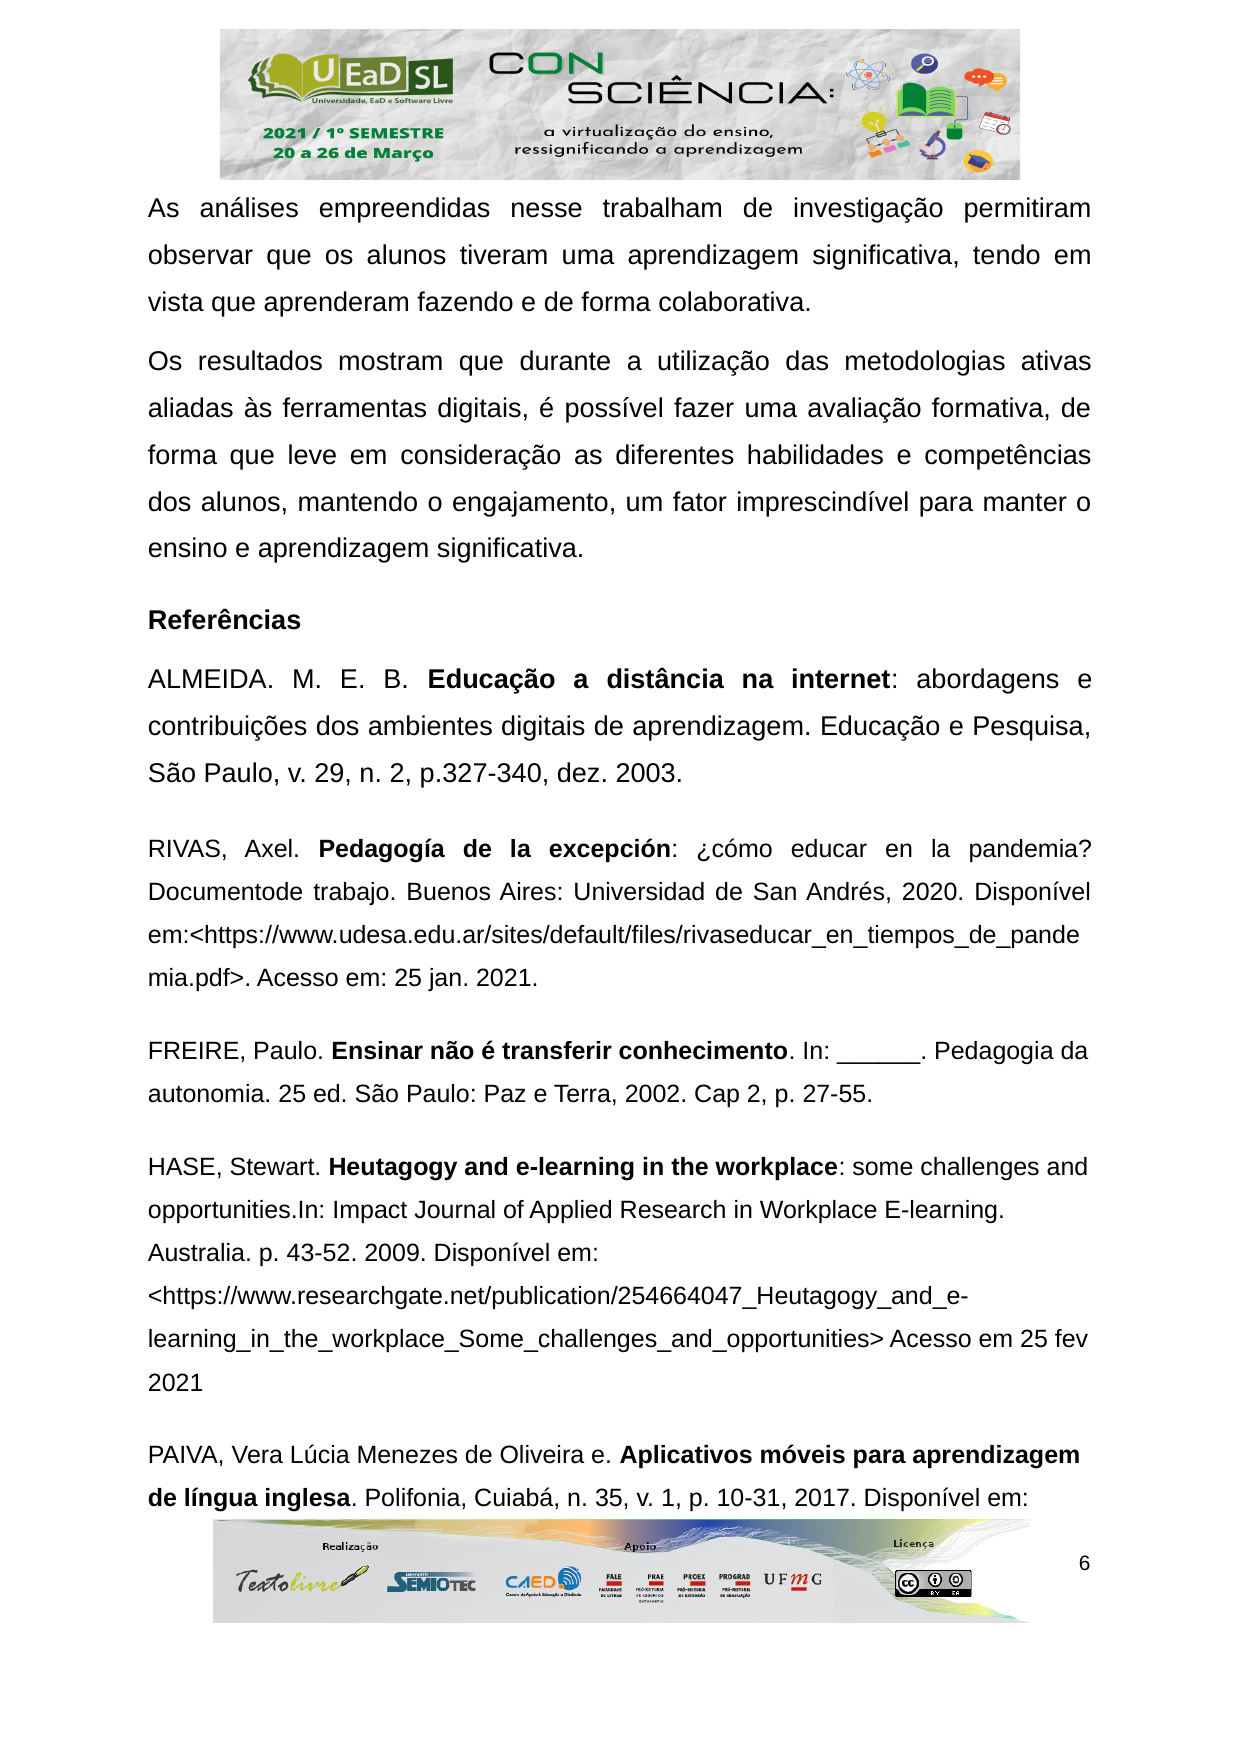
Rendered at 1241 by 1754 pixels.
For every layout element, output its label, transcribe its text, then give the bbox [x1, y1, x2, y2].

text HASE, Stewart. Heutagogy and e-learning in the workplace: some challenges and opportunities.In: Impact Journal of Applied Research in Workplace E-learning. Australia. p. 43-52. 2009. Disponível em: <https://www.researchgate.net/publication/254664047_Heutagogy_and_e-learning_in_the_workplace_Some_challenges_and_opportunities> Acesso em 25 fev 2021 [148, 1152, 1092, 1396]
text Os resultados mostram que durante a utilização das metodologias ativas aliadas às ferramentas digitais, é possível fazer uma avaliação formativa, de forma que leve em consideração as diferentes habilidades e competências dos alunos, mantendo o engajamento, um fator imprescindível para manter o ensino e aprendizagem significativa. [148, 345, 1092, 564]
text FREIRE, Paulo. Ensinar não é transferir conhecimento. In: ______. Pedagogia da [148, 1036, 1092, 1065]
text autonomia. 25 ed. São Paulo: Paz e Terra, 2002. Cap 2, p. 27-55. [148, 1079, 1092, 1108]
text de língua inglesa. Polifonia, Cuiabá, n. 35, v. 1, p. 10-31, 2017. Disponível em: [148, 1483, 1092, 1512]
text As análises empreendidas nesse trabalham de investigação permitiram observar que os alunos tiveram uma aprendizagem significativa, tendo em vista que aprenderam fazendo e de forma colaborativa. [148, 192, 1092, 317]
text ALMEIDA. M. E. B. Educação a distância na internet: abordagens e contribuições dos ambientes digitais de aprendizagem. Educação e Pesquisa, São Paulo, v. 29, n. 2, p.327-340, dez. 2003. [148, 663, 1092, 788]
text Referências [148, 604, 1092, 635]
text PAIVA, Vera Lúcia Menezes de Oliveira e. Aplicativos móveis para aprendizagem [148, 1440, 1092, 1469]
text RIVAS, Axel. Pedagogía de la excepción: ¿cómo educar en la pandemia? Documentode trabajo. Buenos Aires: Universidad de San Andrés, 2020. Disponível em:<https://www.udesa.edu.ar/sites/default/files/rivaseducar_en_tiempos_de_pandemia.pdf>. Acesso em: 25 jan. 2021. [148, 834, 1092, 992]
